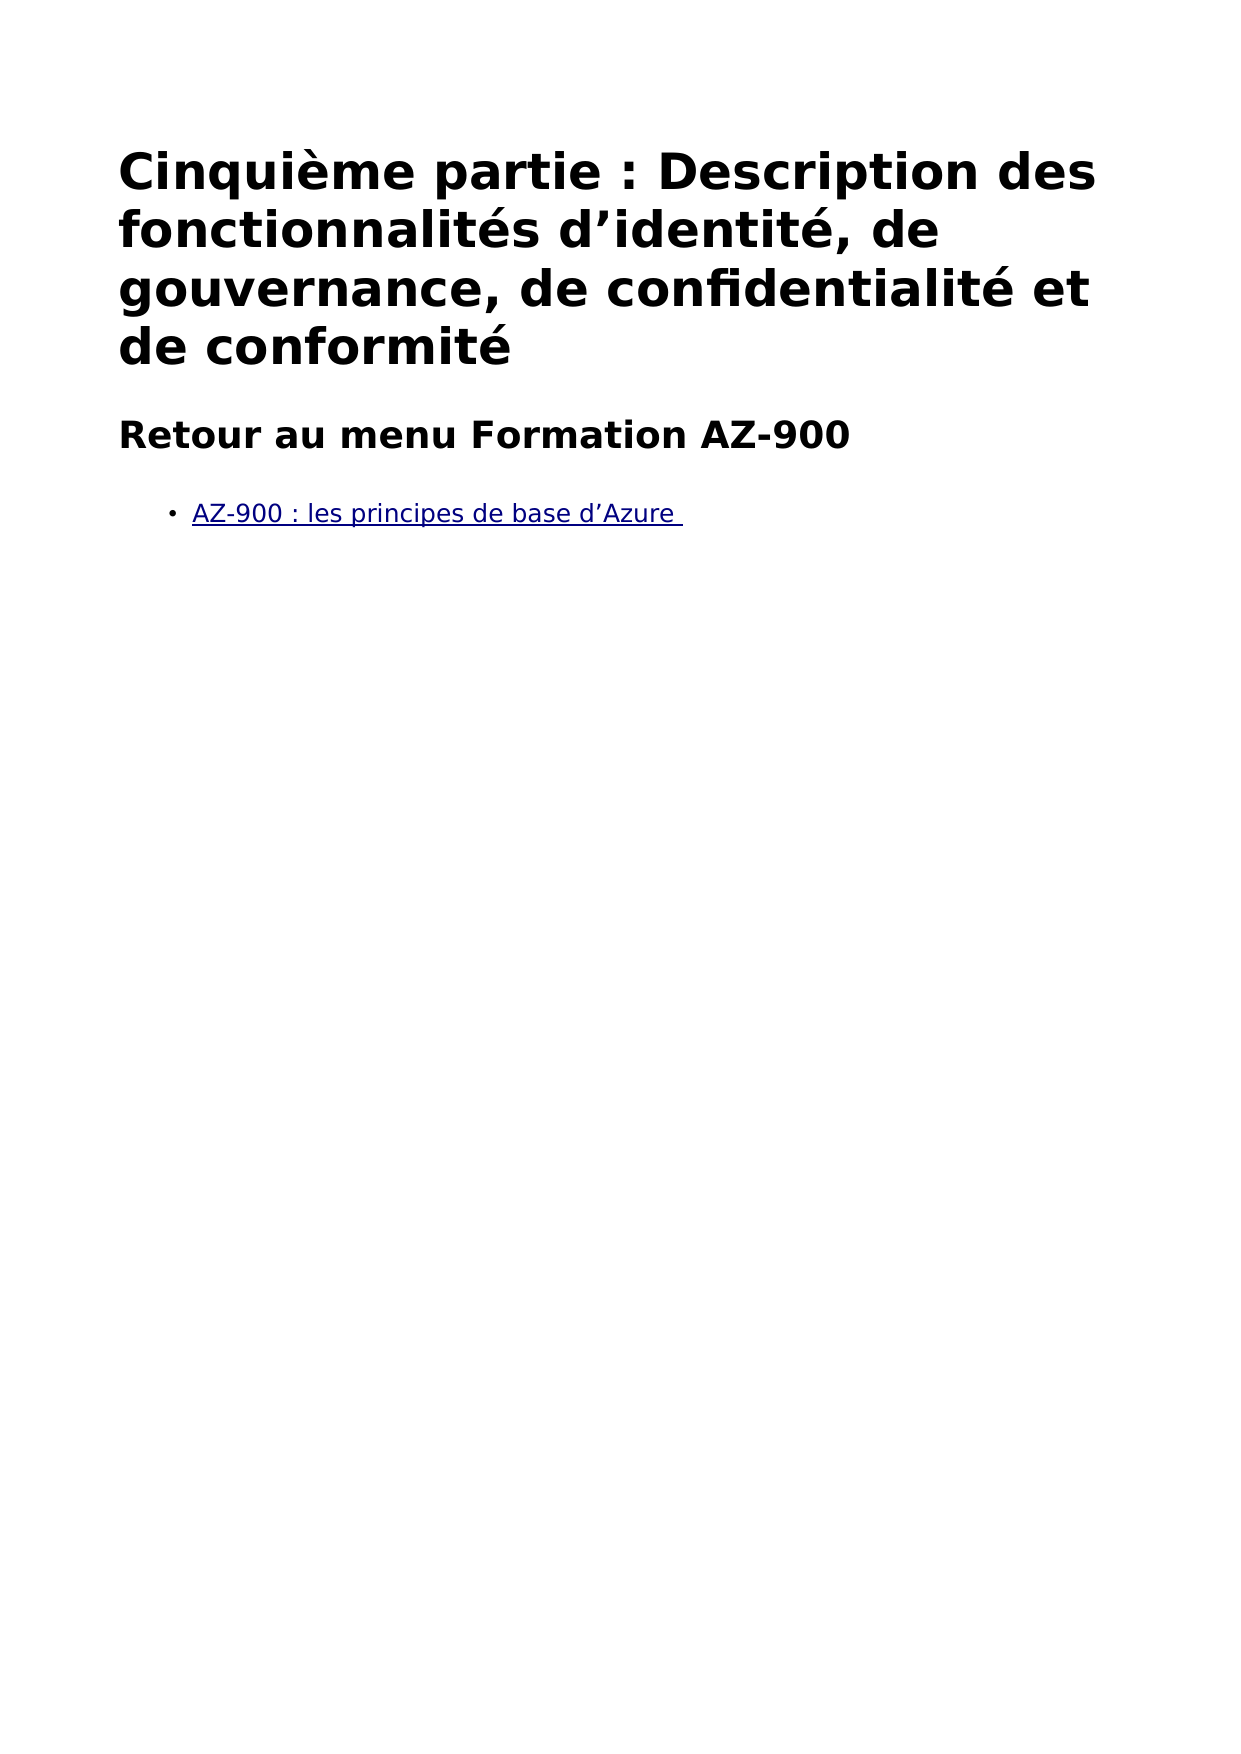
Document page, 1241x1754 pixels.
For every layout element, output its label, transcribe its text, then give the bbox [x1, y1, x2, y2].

list AZ-900 : les principes de base d’Azure [177, 499, 1122, 528]
subtitle Retour au menu Formation AZ-900 [118, 413, 1122, 457]
subtitle Cinquième partie : Description des fonctionnalités d’identité, de gouvernance, de confidentialité et de conformité [118, 143, 1122, 376]
